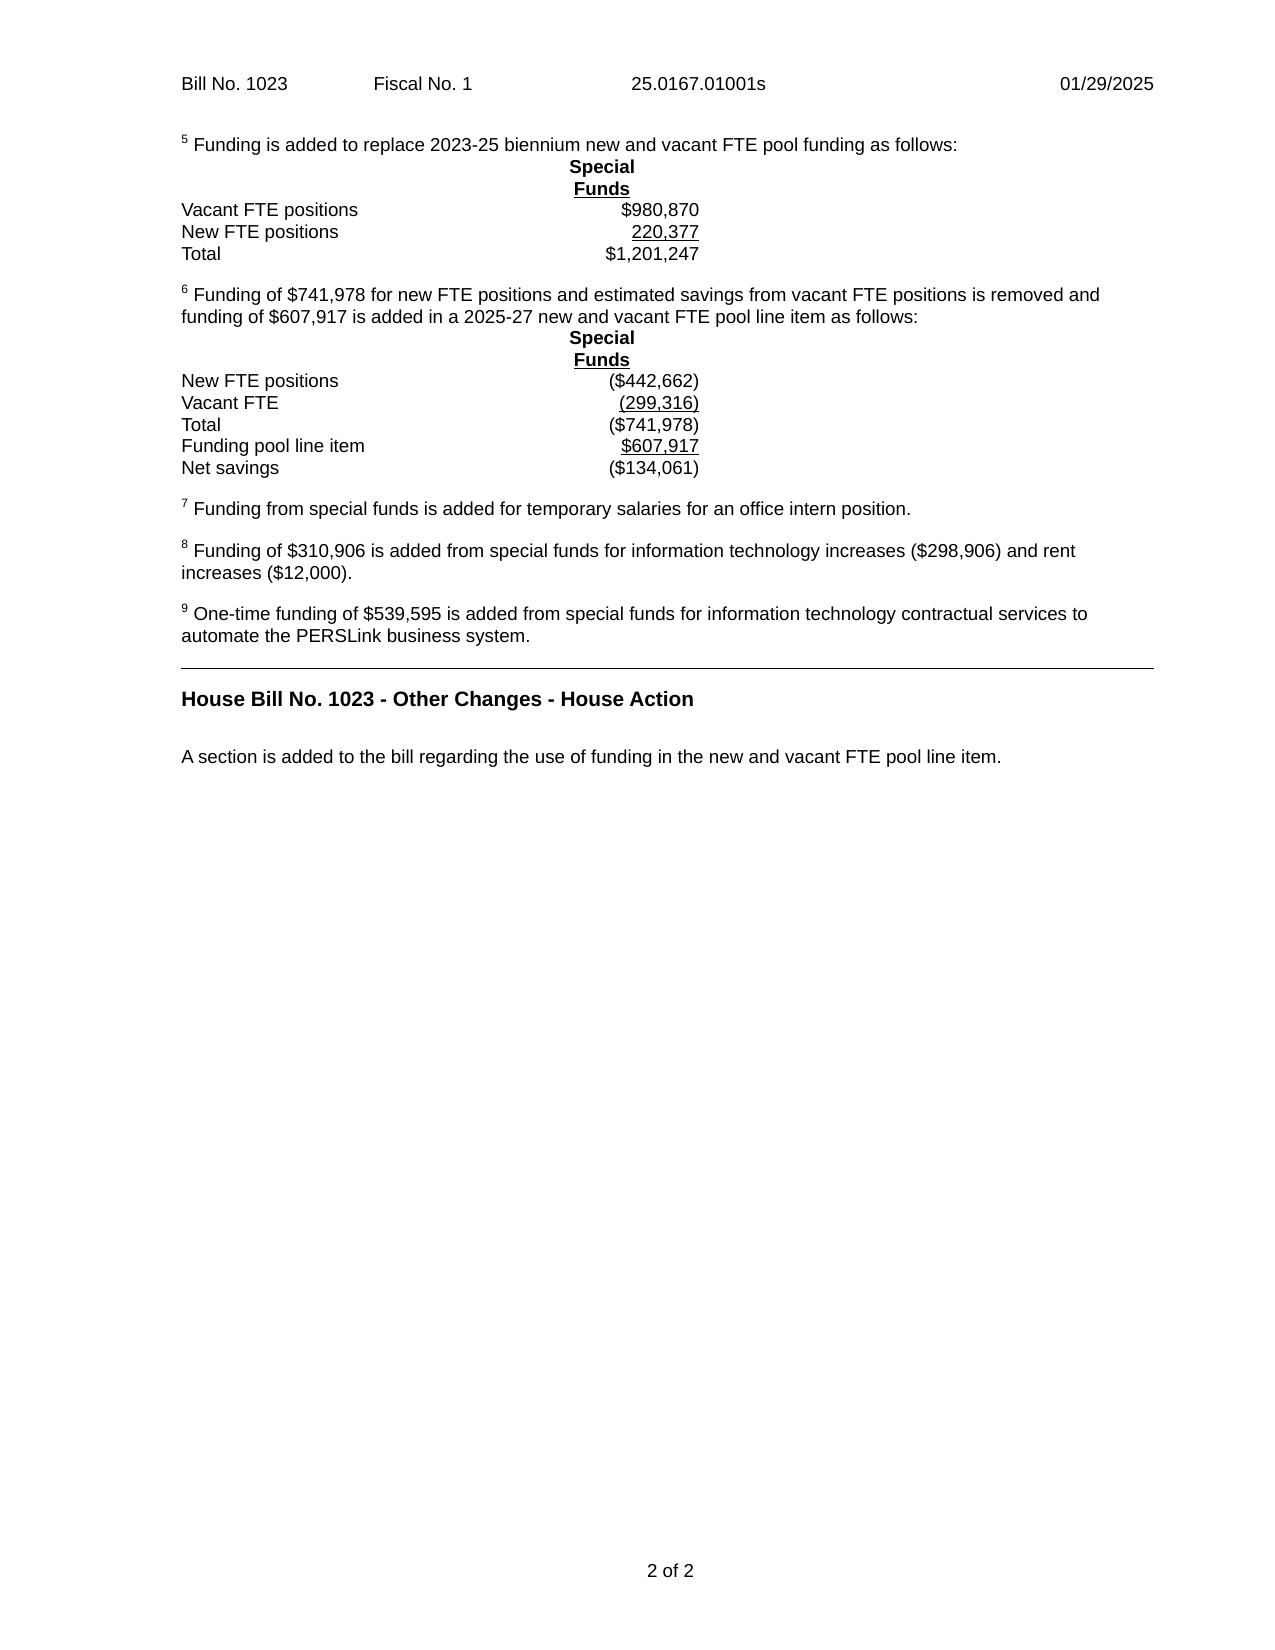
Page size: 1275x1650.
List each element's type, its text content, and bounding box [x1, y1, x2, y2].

table_cell 220,377 [505, 221, 699, 242]
table_cell New FTE positions [181, 370, 505, 392]
table_cell $607,917 [505, 435, 699, 457]
table_cell Vacant FTE positions [181, 199, 505, 221]
table_header Special Funds [505, 327, 699, 370]
table_cell $980,870 [505, 199, 699, 221]
table_cell (299,316) [505, 392, 699, 413]
text 9 One-time funding of $539,595 is added from special funds for information technology contractual services to automate the PERSLink business system. [181, 601, 1154, 646]
text 6 Funding of $741,978 for new FTE positions and estimated savings from vacant FTE positions is removed and funding of $607,917 is added in a 2025-27 new and vacant FTE pool line item as follows: [181, 282, 1154, 327]
table_cell Total [181, 414, 505, 435]
table_cell Total [181, 243, 505, 264]
table_header Special Funds [505, 156, 699, 199]
text 7 Funding from special funds is added for temporary salaries for an office intern position. [181, 496, 1154, 520]
table_cell Vacant FTE [181, 392, 505, 413]
table_cell ($442,662) [505, 370, 699, 392]
table_header [181, 327, 505, 370]
table_cell Net savings [181, 457, 505, 478]
text 5 Funding is added to replace 2023-25 biennium new and vacant FTE pool funding as follows: [181, 132, 1154, 156]
table_cell ($741,978) [505, 414, 699, 435]
table_cell Funding pool line item [181, 435, 505, 457]
text 8 Funding of $310,906 is added from special funds for information technology increases ($298,906) and rent increases ($12,000). [181, 537, 1154, 583]
table_header [181, 156, 505, 199]
table_cell $1,201,247 [505, 243, 699, 264]
table_cell New FTE positions [181, 221, 505, 242]
text House Bill No. 1023 - Other Changes - House Action [181, 687, 1154, 711]
table_cell ($134,061) [505, 457, 699, 478]
text A section is added to the bill regarding the use of funding in the new and vacant FTE pool line item. [181, 746, 1154, 767]
